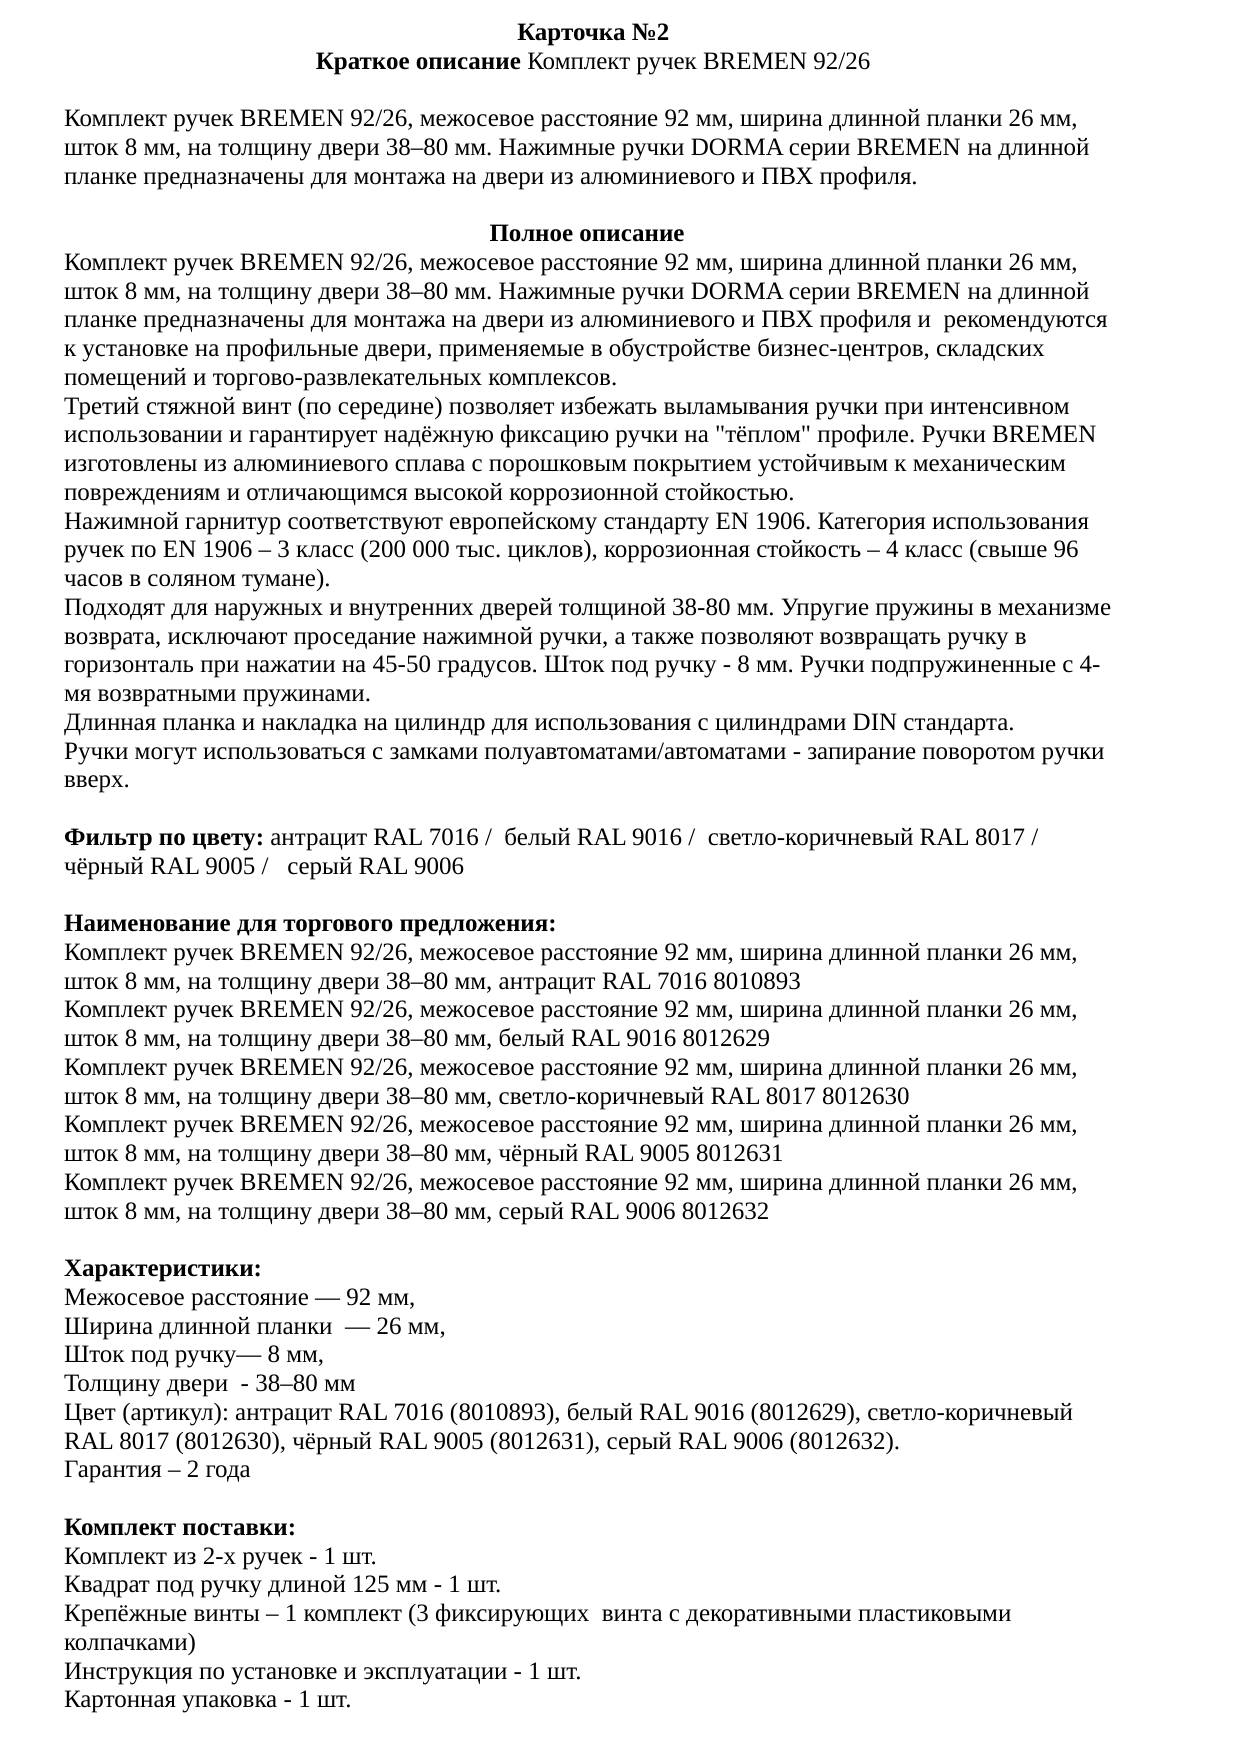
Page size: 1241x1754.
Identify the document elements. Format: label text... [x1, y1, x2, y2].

text Краткое описание Комплект ручек BREMEN 92/26 [64, 46, 1122, 74]
text Шток под ручку— 8 мм, [64, 1339, 1122, 1368]
text Подходят для наружных и внутренних дверей толщиной 38-80 мм. Упругие пружины в механизме возврата, исключают проседание нажимной ручки, а также позволяют возвращать ручку в горизонталь при нажатии на 45-50 градусов. Шток под ручку - 8 мм. Ручки подпружиненные с 4-мя возвратными пружинами. [64, 592, 1122, 707]
text Комплект поставки: [64, 1512, 1122, 1541]
text Карточка №2 [64, 17, 1122, 46]
text Комплект ручек BREMEN 92/26, межосевое расстояние 92 мм, ширина длинной планки 26 мм, шток 8 мм, на толщину двери 38–80 мм, серый RAL 9006 8012632 [64, 1167, 1122, 1224]
text Длинная планка и накладка на цилиндр для использования с цилиндрами DIN стандарта. [64, 707, 1122, 736]
text Комплект ручек BREMEN 92/26, межосевое расстояние 92 мм, ширина длинной планки 26 мм, шток 8 мм, на толщину двери 38–80 мм. Нажимные ручки DORMA серии BREMEN на длинной планке предназначены для монтажа на двери из алюминиевого и ПВХ профиля и рекомендуются к установке на профильные двери, применяемые в обустройстве бизнес-центров, складских помещений и торгово-развлекательных комплексов. [64, 247, 1122, 391]
text Наименование для торгового предложения: [64, 908, 1122, 937]
text Комплект ручек BREMEN 92/26, межосевое расстояние 92 мм, ширина длинной планки 26 мм, шток 8 мм, на толщину двери 38–80 мм, светло-коричневый RAL 8017 8012630 [64, 1052, 1122, 1109]
text Комплект ручек BREMEN 92/26, межосевое расстояние 92 мм, ширина длинной планки 26 мм, шток 8 мм, на толщину двери 38–80 мм, антрацит RAL 7016 8010893 [64, 937, 1122, 994]
text Характеристики: [64, 1253, 1122, 1282]
text Ширина длинной планки — 26 мм, [64, 1311, 1122, 1339]
text Комплект из 2-х ручек - 1 шт. [64, 1541, 1122, 1569]
text Фильтр по цвету: антрацит RAL 7016 / белый RAL 9016 / светло-коричневый RAL 8017 / чёрный RAL 9005 / серый RAL 9006 [64, 822, 1122, 879]
text Картонная упаковка - 1 шт. [64, 1684, 1122, 1713]
text Квадрат под ручку длиной 125 мм - 1 шт. [64, 1569, 1122, 1598]
text Комплект ручек BREMEN 92/26, межосевое расстояние 92 мм, ширина длинной планки 26 мм, шток 8 мм, на толщину двери 38–80 мм, белый RAL 9016 8012629 [64, 994, 1122, 1052]
text Инструкция по установке и эксплуатации - 1 шт. [64, 1656, 1122, 1684]
text Цвет (артикул): антрацит RAL 7016 (8010893), белый RAL 9016 (8012629), светло-коричневый RAL 8017 (8012630), чёрный RAL 9005 (8012631), серый RAL 9006 (8012632). [64, 1397, 1122, 1454]
text Крепёжные винты – 1 комплект (3 фиксирующих винта с декоративными пластиковыми колпачками) [64, 1598, 1122, 1656]
text Межосевое расстояние — 92 мм, [64, 1282, 1122, 1311]
text Толщину двери - 38–80 мм [64, 1368, 1122, 1397]
text Третий стяжной винт (по середине) позволяет избежать выламывания ручки при интенсивном использовании и гарантирует надёжную фиксацию ручки на "тёплом" профиле. Ручки BREMEN изготовлены из алюминиевого сплава с порошковым покрытием устойчивым к механическим повреждениям и отличающимся высокой коррозионной стойкостью. [64, 391, 1122, 506]
text Нажимной гарнитур соответствуют европейскому стандарту EN 1906. Категория использования ручек по EN 1906 – 3 класс (200 000 тыс. циклов), коррозионная стойкость – 4 класс (свыше 96 часов в соляном тумане). [64, 506, 1122, 592]
text Комплект ручек BREMEN 92/26, межосевое расстояние 92 мм, ширина длинной планки 26 мм, шток 8 мм, на толщину двери 38–80 мм. Нажимные ручки DORMA серии BREMEN на длинной планке предназначены для монтажа на двери из алюминиевого и ПВХ профиля. [64, 103, 1122, 189]
text Полное описание [64, 218, 1122, 247]
text Комплект ручек BREMEN 92/26, межосевое расстояние 92 мм, ширина длинной планки 26 мм, шток 8 мм, на толщину двери 38–80 мм, чёрный RAL 9005 8012631 [64, 1109, 1122, 1167]
text Гарантия – 2 года [64, 1454, 1122, 1483]
text Ручки могут использоваться с замками полуавтоматами/автоматами - запирание поворотом ручки вверх. [64, 736, 1122, 793]
